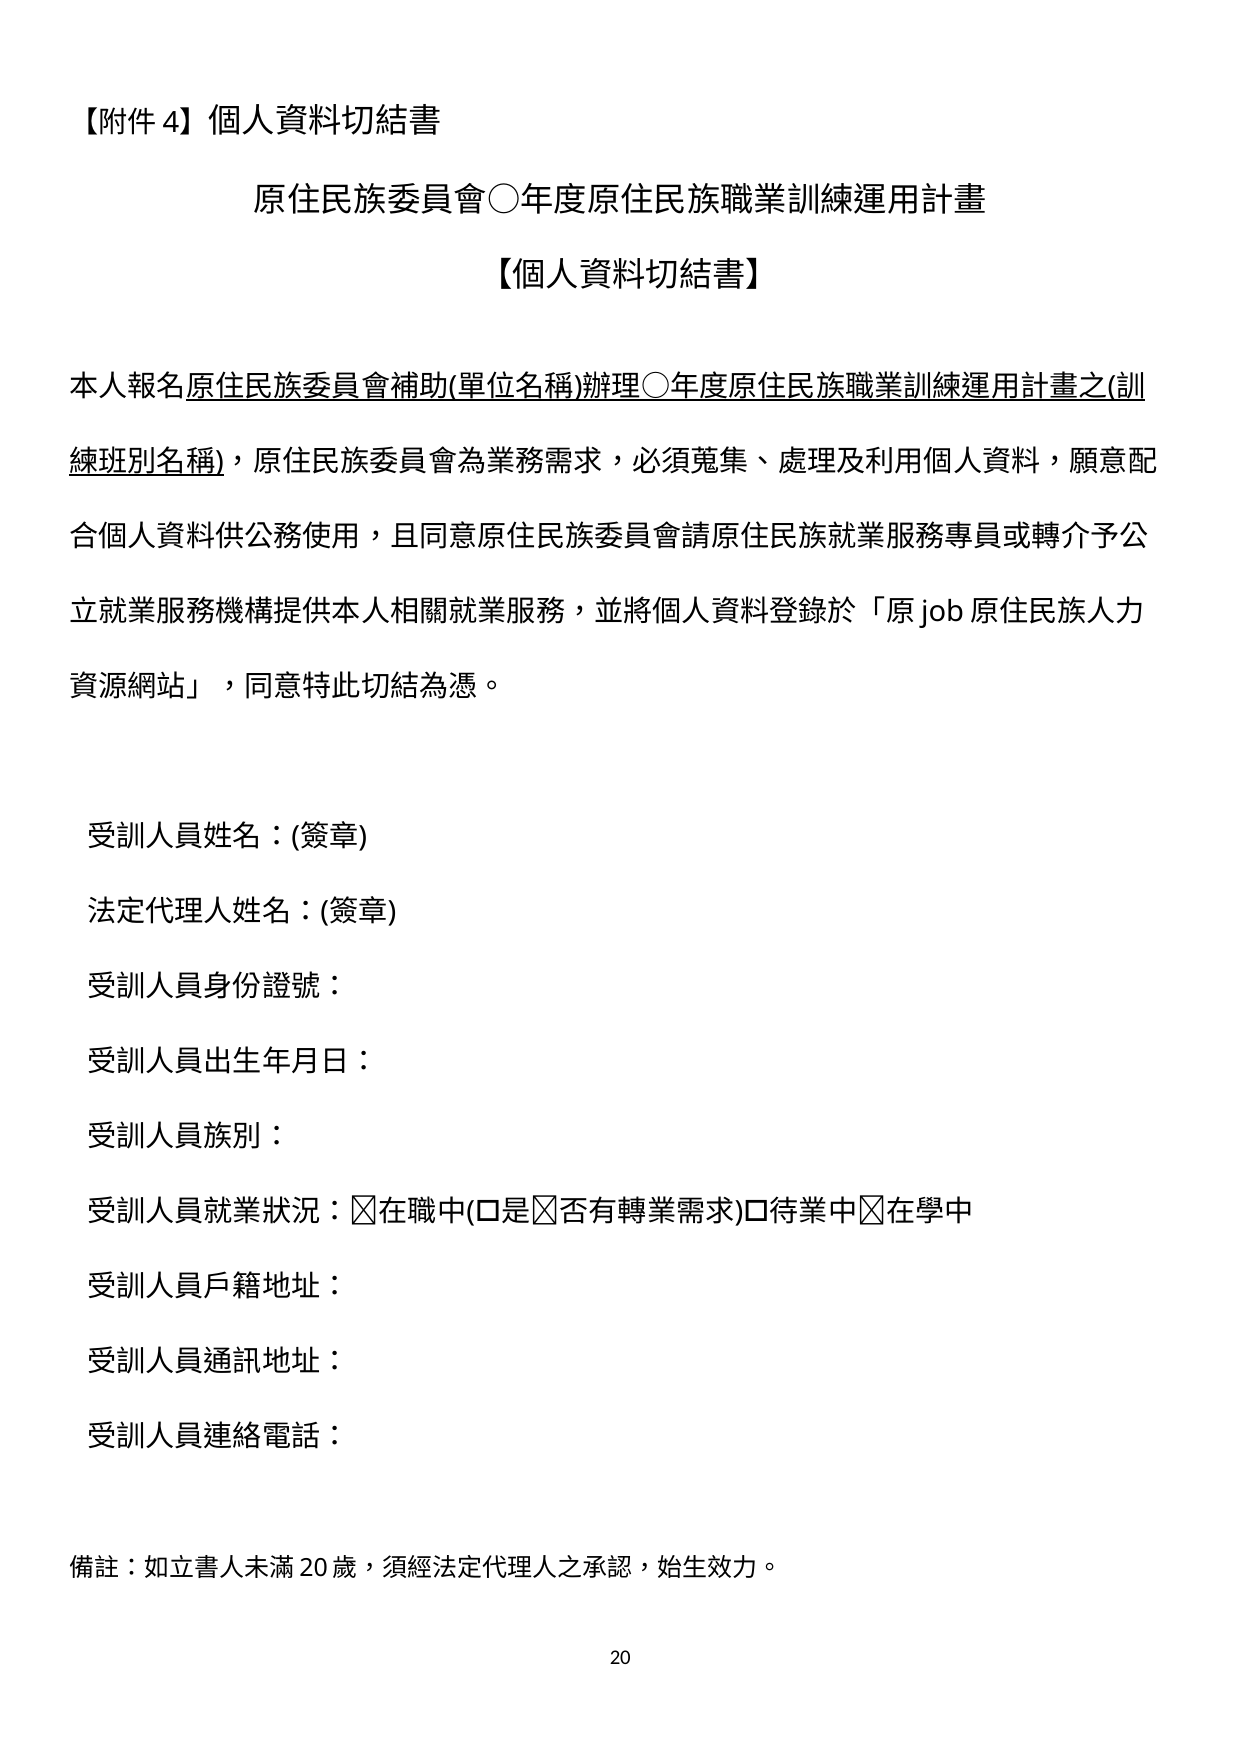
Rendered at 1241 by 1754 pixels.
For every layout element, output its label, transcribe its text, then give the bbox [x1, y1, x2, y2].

text 法定代理人姓名：(簽章) [87, 872, 1171, 947]
text 備註：如立書人未滿20歲，須經法定代理人之承認，始生效力。 [69, 1547, 1171, 1584]
text 受訓人員族別： [87, 1097, 1171, 1172]
text 受訓人員身份證號： [87, 947, 1171, 1022]
text 受訓人員就業狀況：在職中(是否有轉業需求)待業中在學中 [87, 1172, 1171, 1247]
text 受訓人員通訊地址： [87, 1322, 1171, 1397]
text 受訓人員出生年月日： [87, 1022, 1171, 1097]
text 本人報名原住民族委員會補助(單位名稱)辦理○年度原住民族職業訓練運用計畫之(訓練班別名稱)，原住民族委員會為業務需求，必須蒐集、處理及利用個人資料，願意配合個人資料供公務使用，且同意原住民族委員會請原住民族就業服務專員或轉介予公立就業服務機構提供本人相關就業服務，並將個人資料登錄於「原job原住民族人力資源網站」，同意特此切結為憑。 [69, 347, 1171, 722]
text 受訓人員姓名：(簽章) [87, 797, 1171, 872]
text 受訓人員戶籍地址： [87, 1247, 1171, 1322]
text 【個人資料切結書】 [87, 234, 1171, 309]
text 【附件4】個人資料切結書 [69, 99, 1171, 140]
text 受訓人員連絡電話： [87, 1397, 1171, 1472]
text 原住民族委員會○年度原住民族職業訓練運用計畫 [69, 159, 1171, 234]
